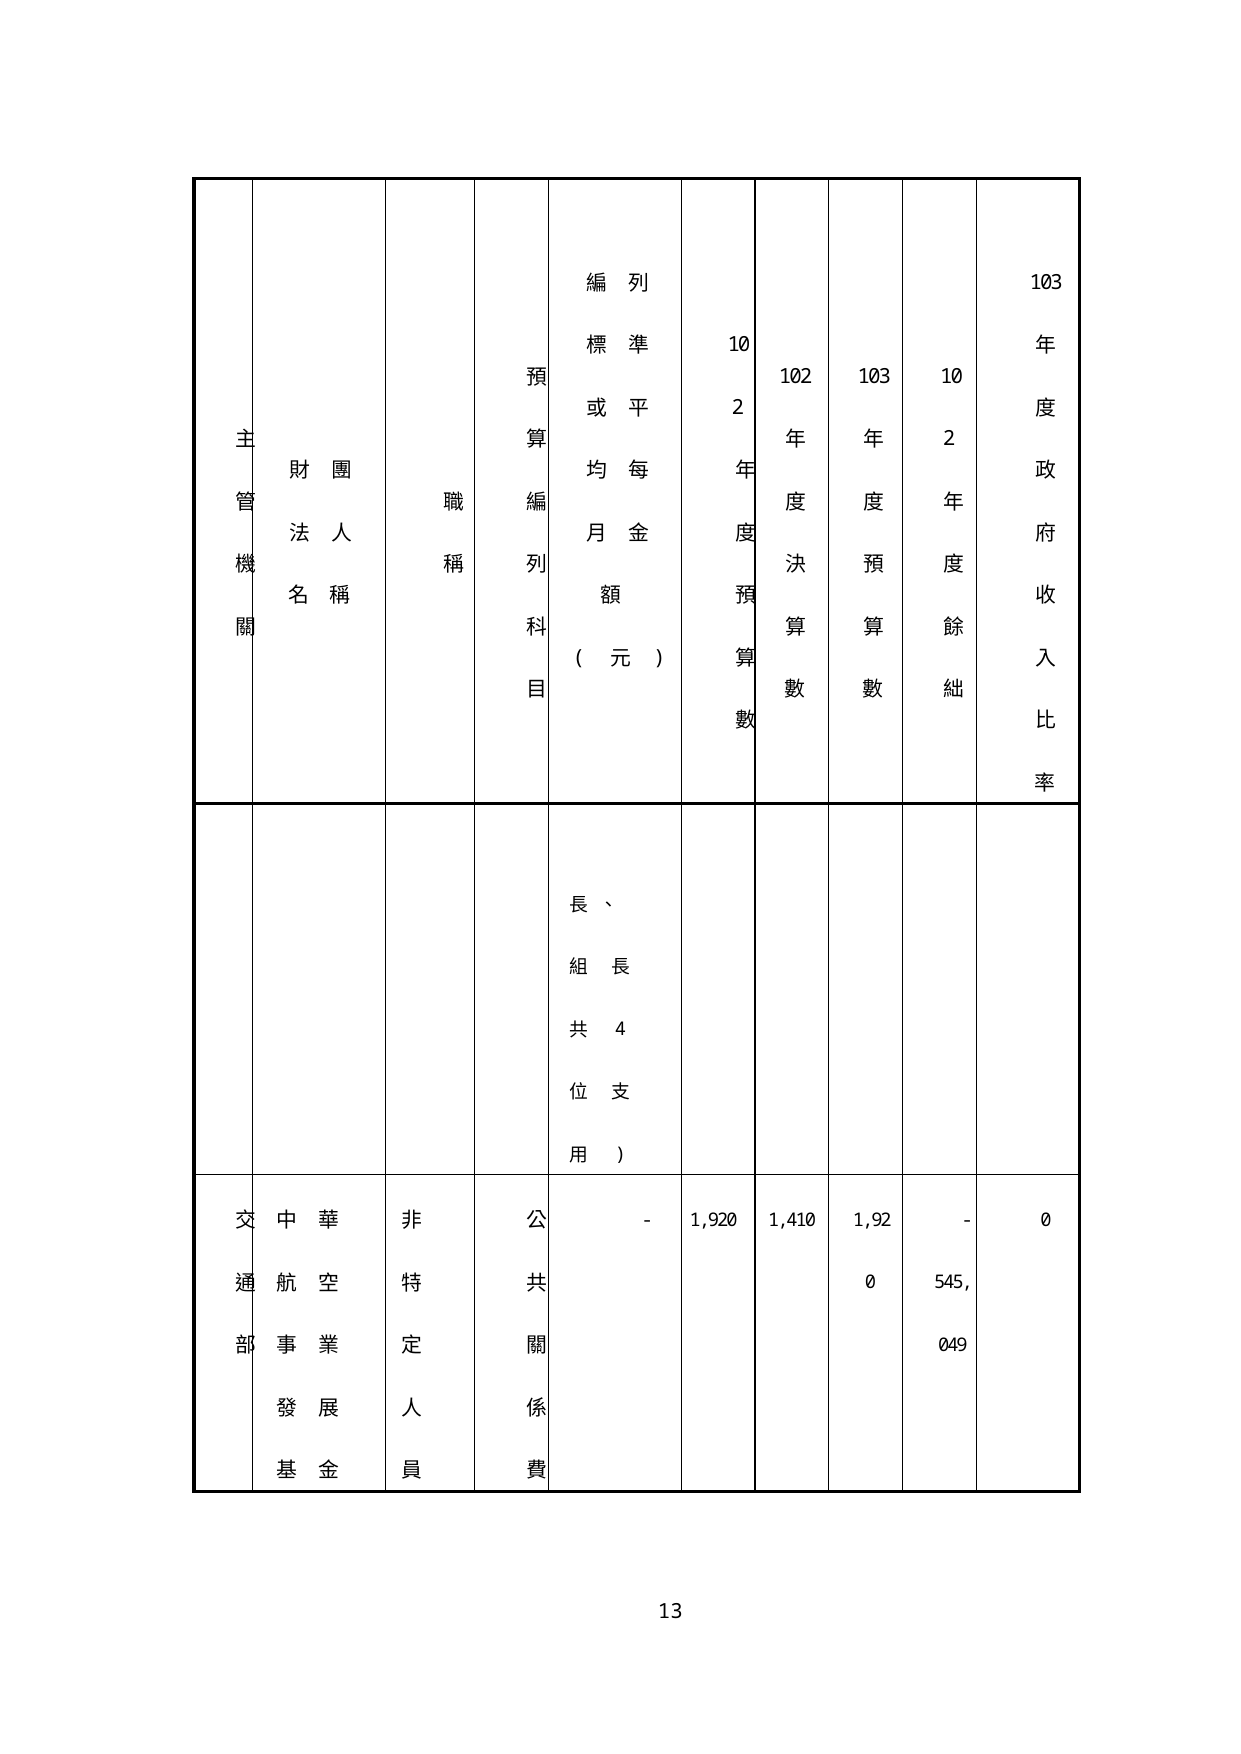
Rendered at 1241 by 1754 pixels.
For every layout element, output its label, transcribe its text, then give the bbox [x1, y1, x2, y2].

table_cell 中華航空事業發展基金 [253, 1175, 385, 1490]
table_cell 0 [977, 1175, 1078, 1490]
table_cell - [549, 1175, 681, 1490]
table_cell [682, 805, 754, 1174]
table_header 職稱 [386, 180, 474, 802]
table_cell [253, 805, 385, 1174]
table_cell 交通部 [196, 1175, 252, 1490]
table_cell [386, 805, 474, 1174]
table_header 103年度政府收入比率 [977, 180, 1078, 802]
table_cell 非特定人員 [386, 1175, 474, 1490]
table_cell 1,920 [829, 1175, 902, 1490]
table_header 編列標準或平均每月金額(元) [549, 180, 681, 802]
table_header 預算編列科目 [475, 180, 548, 802]
table_cell [977, 805, 1078, 1174]
table_cell 1,410 [756, 1175, 828, 1490]
table_header 103年度預算數 [829, 180, 902, 802]
table_cell [756, 805, 828, 1174]
table_cell 公共關係費 [475, 1175, 548, 1490]
table_cell [903, 805, 976, 1174]
table_cell -545,049 [903, 1175, 976, 1490]
table_cell 長、組長共4位支用) [549, 805, 681, 1174]
table_cell [829, 805, 902, 1174]
table_header 102年度餘絀 [903, 180, 976, 802]
table_cell 1,920 [682, 1175, 754, 1490]
table_header 財團法人名稱 [253, 180, 385, 802]
table_header 主管機關 [196, 180, 252, 802]
table_cell 農委會 農委會 [196, 805, 252, 1174]
table_cell [475, 805, 548, 1174]
table_header 102年度預算數 [682, 180, 754, 802]
table_header 102年度決算數 [756, 180, 828, 802]
